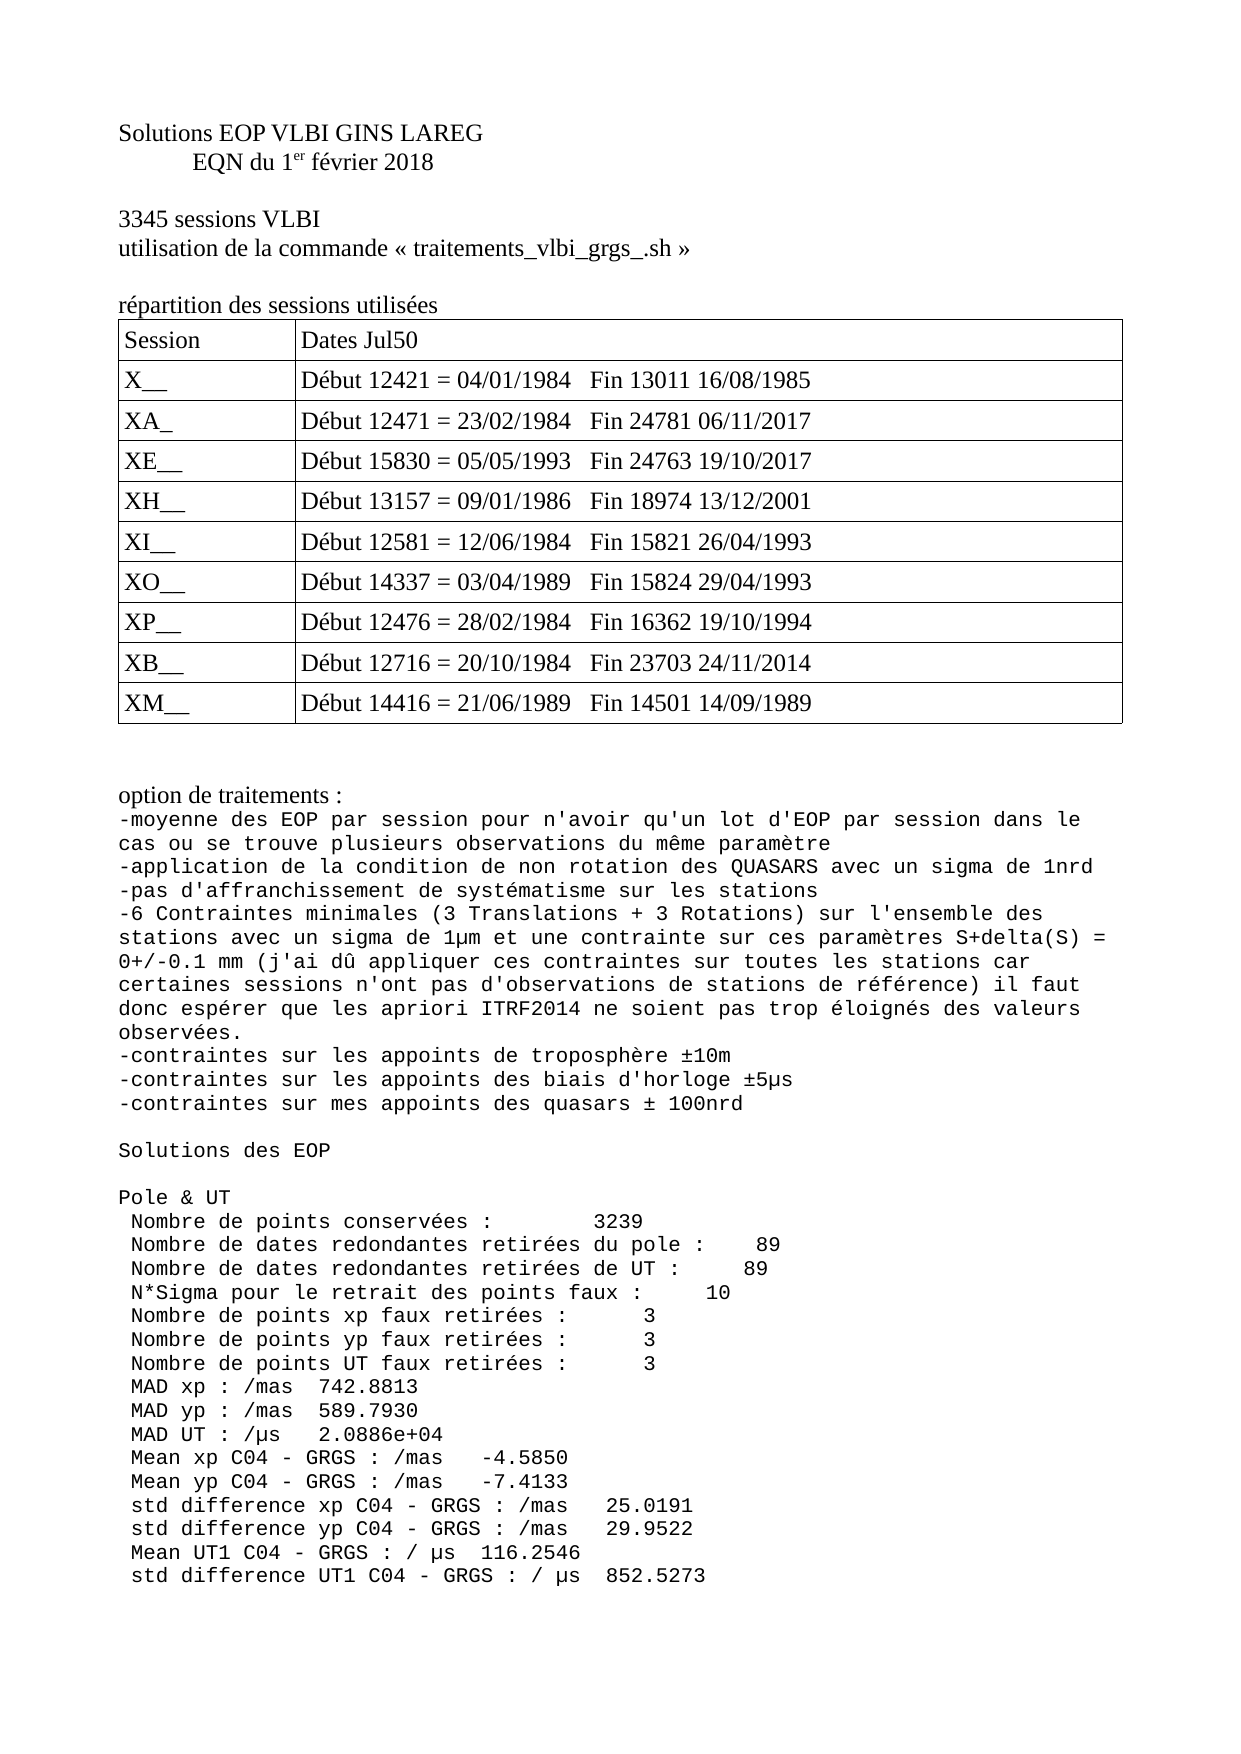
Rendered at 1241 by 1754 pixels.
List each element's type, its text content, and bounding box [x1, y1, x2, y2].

text répartition des sessions utilisées [118, 291, 1122, 319]
text -contraintes sur les appoints des biais d'horloge ±5µs [118, 1069, 1122, 1093]
table_header Session [119, 320, 295, 360]
text std difference yp C04 - GRGS : /mas 29.9522 [118, 1518, 1122, 1542]
table_cell XE__ [119, 441, 295, 481]
text Solutions EOP VLBI GINS LAREG [118, 118, 1122, 147]
text -contraintes sur les appoints de troposphère ±10m [118, 1045, 1122, 1069]
text -application de la condition de non rotation des QUASARS avec un sigma de 1nrd [118, 856, 1122, 880]
text Pole & UT [118, 1187, 1122, 1211]
table_cell Début 12471 = 23/02/1984 Fin 24781 06/11/2017 [296, 401, 1122, 440]
text 3345 sessions VLBI [118, 204, 1122, 233]
table_cell Début 14416 = 21/06/1989 Fin 14501 14/09/1989 [296, 683, 1122, 722]
text EQN du 1er février 2018 [118, 147, 1122, 176]
text std difference xp C04 - GRGS : /mas 25.0191 [118, 1494, 1122, 1518]
text Nombre de dates redondantes retirées de UT : 89 [118, 1258, 1122, 1282]
table_cell XM__ [119, 683, 295, 722]
text Nombre de points xp faux retirées : 3 [118, 1305, 1122, 1329]
table_cell XB__ [119, 643, 295, 682]
table_cell Début 15830 = 05/05/1993 Fin 24763 19/10/2017 [296, 441, 1122, 481]
text Nombre de dates redondantes retirées du pole : 89 [118, 1234, 1122, 1258]
text MAD yp : /mas 589.7930 [118, 1400, 1122, 1424]
table_cell Début 14337 = 03/04/1989 Fin 15824 29/04/1993 [296, 562, 1122, 602]
text N*Sigma pour le retrait des points faux : 10 [118, 1282, 1122, 1305]
text -contraintes sur mes appoints des quasars ± 100nrd [118, 1093, 1122, 1116]
text Mean UT1 C04 - GRGS : / µs 116.2546 [118, 1542, 1122, 1566]
text Nombre de points yp faux retirées : 3 [118, 1329, 1122, 1353]
table_cell Début 13157 = 09/01/1986 Fin 18974 13/12/2001 [296, 482, 1122, 521]
table_cell XA_ [119, 401, 295, 440]
table_cell XI__ [119, 522, 295, 561]
text Solutions des EOP [118, 1140, 1122, 1163]
table_cell Début 12421 = 04/01/1984 Fin 13011 16/08/1985 [296, 361, 1122, 400]
table_cell XH__ [119, 482, 295, 521]
text Mean yp C04 - GRGS : /mas -7.4133 [118, 1471, 1122, 1494]
text -6 Contraintes minimales (3 Translations + 3 Rotations) sur l'ensemble des stations avec un sigma de 1µm et une contrainte sur ces paramètres S+delta(S) = 0+/-0.1 mm (j'ai dû appliquer ces contraintes sur toutes les stations car certaines sessions n'ont pas d'observations de stations de référence) il faut donc espérer que les apriori ITRF2014 ne soient pas trop éloignés des valeurs observées. [118, 903, 1122, 1045]
table_cell X__ [119, 361, 295, 400]
table_cell XP__ [119, 603, 295, 642]
table_cell XO__ [119, 562, 295, 602]
text Nombre de points conservées : 3239 [118, 1211, 1122, 1234]
table_cell Début 12581 = 12/06/1984 Fin 15821 26/04/1993 [296, 522, 1122, 561]
text -pas d'affranchissement de systématisme sur les stations [118, 880, 1122, 903]
text Mean xp C04 - GRGS : /mas -4.5850 [118, 1447, 1122, 1471]
text -moyenne des EOP par session pour n'avoir qu'un lot d'EOP par session dans le cas ou se trouve plusieurs observations du même paramètre [118, 809, 1122, 856]
table_header Dates Jul50 [296, 320, 1122, 360]
text Nombre de points UT faux retirées : 3 [118, 1353, 1122, 1376]
text MAD xp : /mas 742.8813 [118, 1376, 1122, 1400]
text utilisation de la commande « traitements_vlbi_grgs_.sh » [118, 233, 1122, 262]
text option de traitements : [118, 780, 1122, 809]
table_cell Début 12476 = 28/02/1984 Fin 16362 19/10/1994 [296, 603, 1122, 642]
text std difference UT1 C04 - GRGS : / µs 852.5273 [118, 1566, 1122, 1589]
table_cell Début 12716 = 20/10/1984 Fin 23703 24/11/2014 [296, 643, 1122, 682]
text MAD UT : /µs 2.0886e+04 [118, 1424, 1122, 1447]
